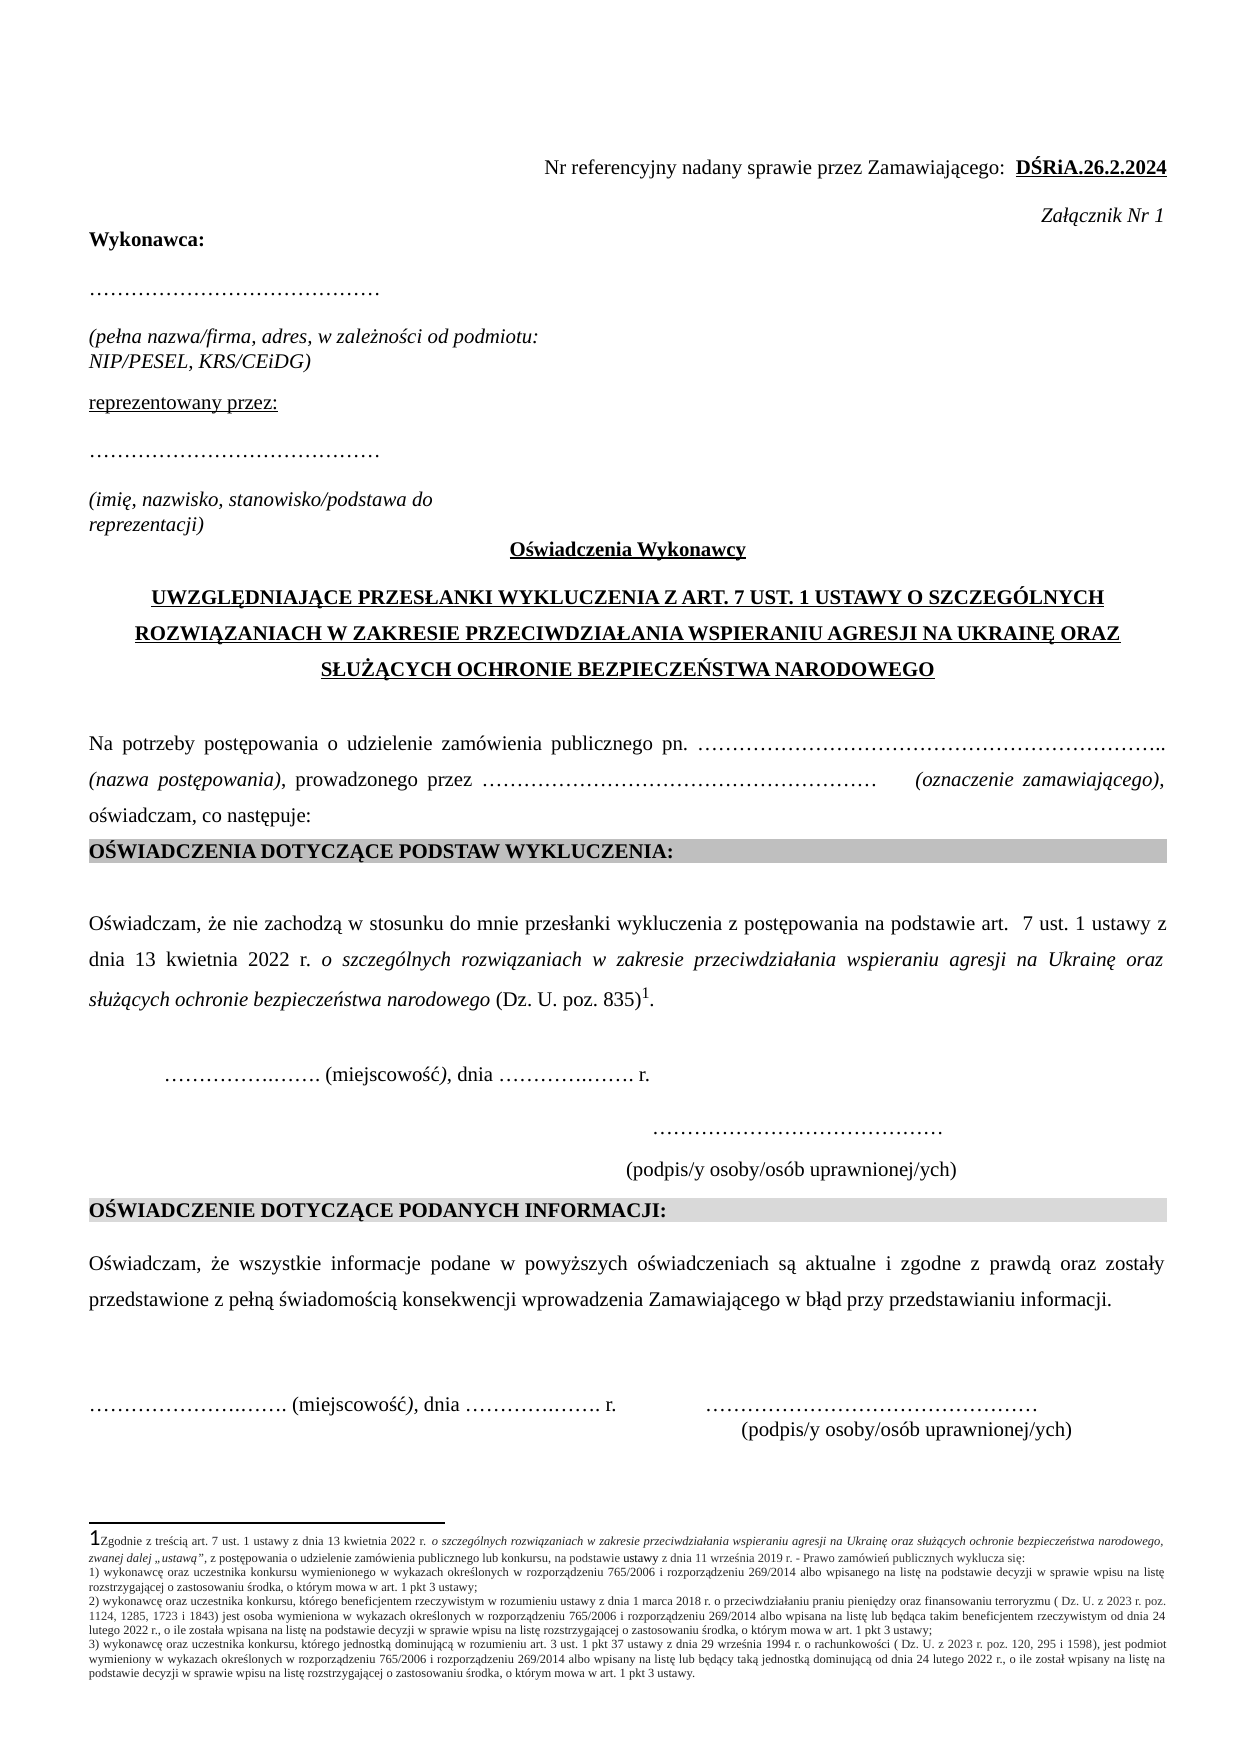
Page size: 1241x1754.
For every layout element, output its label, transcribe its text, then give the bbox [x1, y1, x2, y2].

text Oświadczam, że wszystkie informacje podane w powyższych oświadczeniach są aktualne i zgodne z prawdą oraz zostały przedstawione z pełną świadomością konsekwencji wprowadzenia Zamawiającego w błąd przy przedstawianiu informacji. [89, 1251, 1167, 1311]
list …………….……. (miejscowość), dnia ………….……. r. [164, 1062, 1167, 1086]
text reprezentowany przez: [89, 390, 1167, 414]
text 2) wykonawcę oraz uczestnika konkursu, którego beneficjentem rzeczywistym w rozumieniu ustawy z dnia 1 marca 2018 r. o przeciwdziałaniu praniu pieniędzy oraz finansowaniu terroryzmu (Dz. U. z 2023 r. poz. 1124, 1285, 1723 i 1843) jest osoba wymieniona w wykazach określonych w rozporządzeniu 765/2006 i rozporządzeniu 269/2014 albo wpisana na listę lub będąca takim beneficjentem rzeczywistym od dnia 24 lutego 2022 r., o ile została wpisana na listę na podstawie decyzji w sprawie wpisu na listę rozstrzygającej o zastosowaniu środka, o którym mowa w art. 1 pkt 3 ustawy; [89, 1594, 1167, 1637]
text Na potrzeby postępowania o udzielenie zamówienia publicznego pn. ………………………………………………………….. (nazwa postępowania), prowadzonego przez ………………………………………………… (oznaczenie zamawiającego), oświadczam, co następuje: [89, 731, 1167, 827]
text UWZGLĘDNIAJĄCE PRZESŁANKI WYKLUCZENIA Z ART. 7 UST. 1 USTAWY o szczególnych rozwiązaniach w zakresie przeciwdziałania wspieraniu agresji na Ukrainę oraz służących ochronie bezpieczeństwa narodowego [89, 585, 1167, 681]
text Oświadczam, że nie zachodzą w stosunku do mnie przesłanki wykluczenia z postępowania na podstawie art. 7 ust. 1 ustawy z dnia 13 kwietnia 2022 r. o szczególnych rozwiązaniach w zakresie przeciwdziałania wspieraniu agresji na Ukrainę oraz służących ochronie bezpieczeństwa narodowego (Dz. U. poz. 835). [89, 911, 1167, 1012]
text Załącznik Nr 1 [89, 203, 1167, 227]
text 1) wykonawcę oraz uczestnika konkursu wymienionego w wykazach określonych w rozporządzeniu 765/2006 i rozporządzeniu 269/2014 albo wpisanego na listę na podstawie decyzji w sprawie wpisu na listę rozstrzygającej o zastosowaniu środka, o którym mowa w art. 1 pkt 3 ustawy; [89, 1565, 1167, 1594]
text (podpis/y osoby/osób uprawnionej/ych) [531, 1157, 1167, 1181]
text …………………………………… [89, 276, 546, 299]
text ………………….……. (miejscowość), dnia ………….……. r. ………………………………………… [89, 1392, 1167, 1416]
text Wykonawca: [89, 227, 1167, 251]
text Oświadczenia Wykonawcy [89, 537, 1167, 561]
text 3) wykonawcę oraz uczestnika konkursu, którego jednostką dominującą w rozumieniu art. 3 ust. 1 pkt 37 ustawy z dnia 29 września 1994 r. o rachunkowości (Dz. U. z 2023 r. poz. 120, 295 i 1598), jest podmiot wymieniony w wykazach określonych w rozporządzeniu 765/2006 i rozporządzeniu 269/2014 albo wpisany na listę lub będący taką jednostką dominującą od dnia 24 lutego 2022 r., o ile został wpisany na listę na podstawie decyzji w sprawie wpisu na listę rozstrzygającej o zastosowaniu środka, o którym mowa w art. 1 pkt 3 ustawy. [89, 1637, 1167, 1680]
text (podpis/y osoby/osób uprawnionej/ych) [531, 1416, 1167, 1441]
text Nr referencyjny nadany sprawie przez Zamawiającego: DŚRiA.26.2.2024 [89, 155, 1167, 179]
text …………………………………… [89, 1115, 1167, 1139]
text OŚWIADCZENIE DOTYCZĄCE PODANYCH INFORMACJI: [89, 1198, 1167, 1222]
text OŚWIADCZENIA DOTYCZĄCE PODSTAW WYKLUCZENIA: [89, 839, 1167, 863]
text Zgodnie z treścią art. 7 ust. 1 ustawy z dnia 13 kwietnia 2022 r. o szczególnych rozwiązaniach w zakresie przeciwdziałania wspieraniu agresji na Ukrainę oraz służących ochronie bezpieczeństwa narodowego, zwanej dalej „ustawą”, z postępowania o udzielenie zamówienia publicznego lub konkursu, na podstawie ustawy z dnia 11 września 2019 r. - Prawo zamówień publicznych wyklucza się: [89, 1523, 1167, 1565]
text (imię, nazwisko, stanowisko/podstawa do reprezentacji) [89, 487, 546, 536]
text (pełna nazwa/firma, adres, w zależności od podmiotu: NIP/PESEL, KRS/CEiDG) [89, 324, 546, 373]
text …………………………………… [89, 438, 546, 462]
